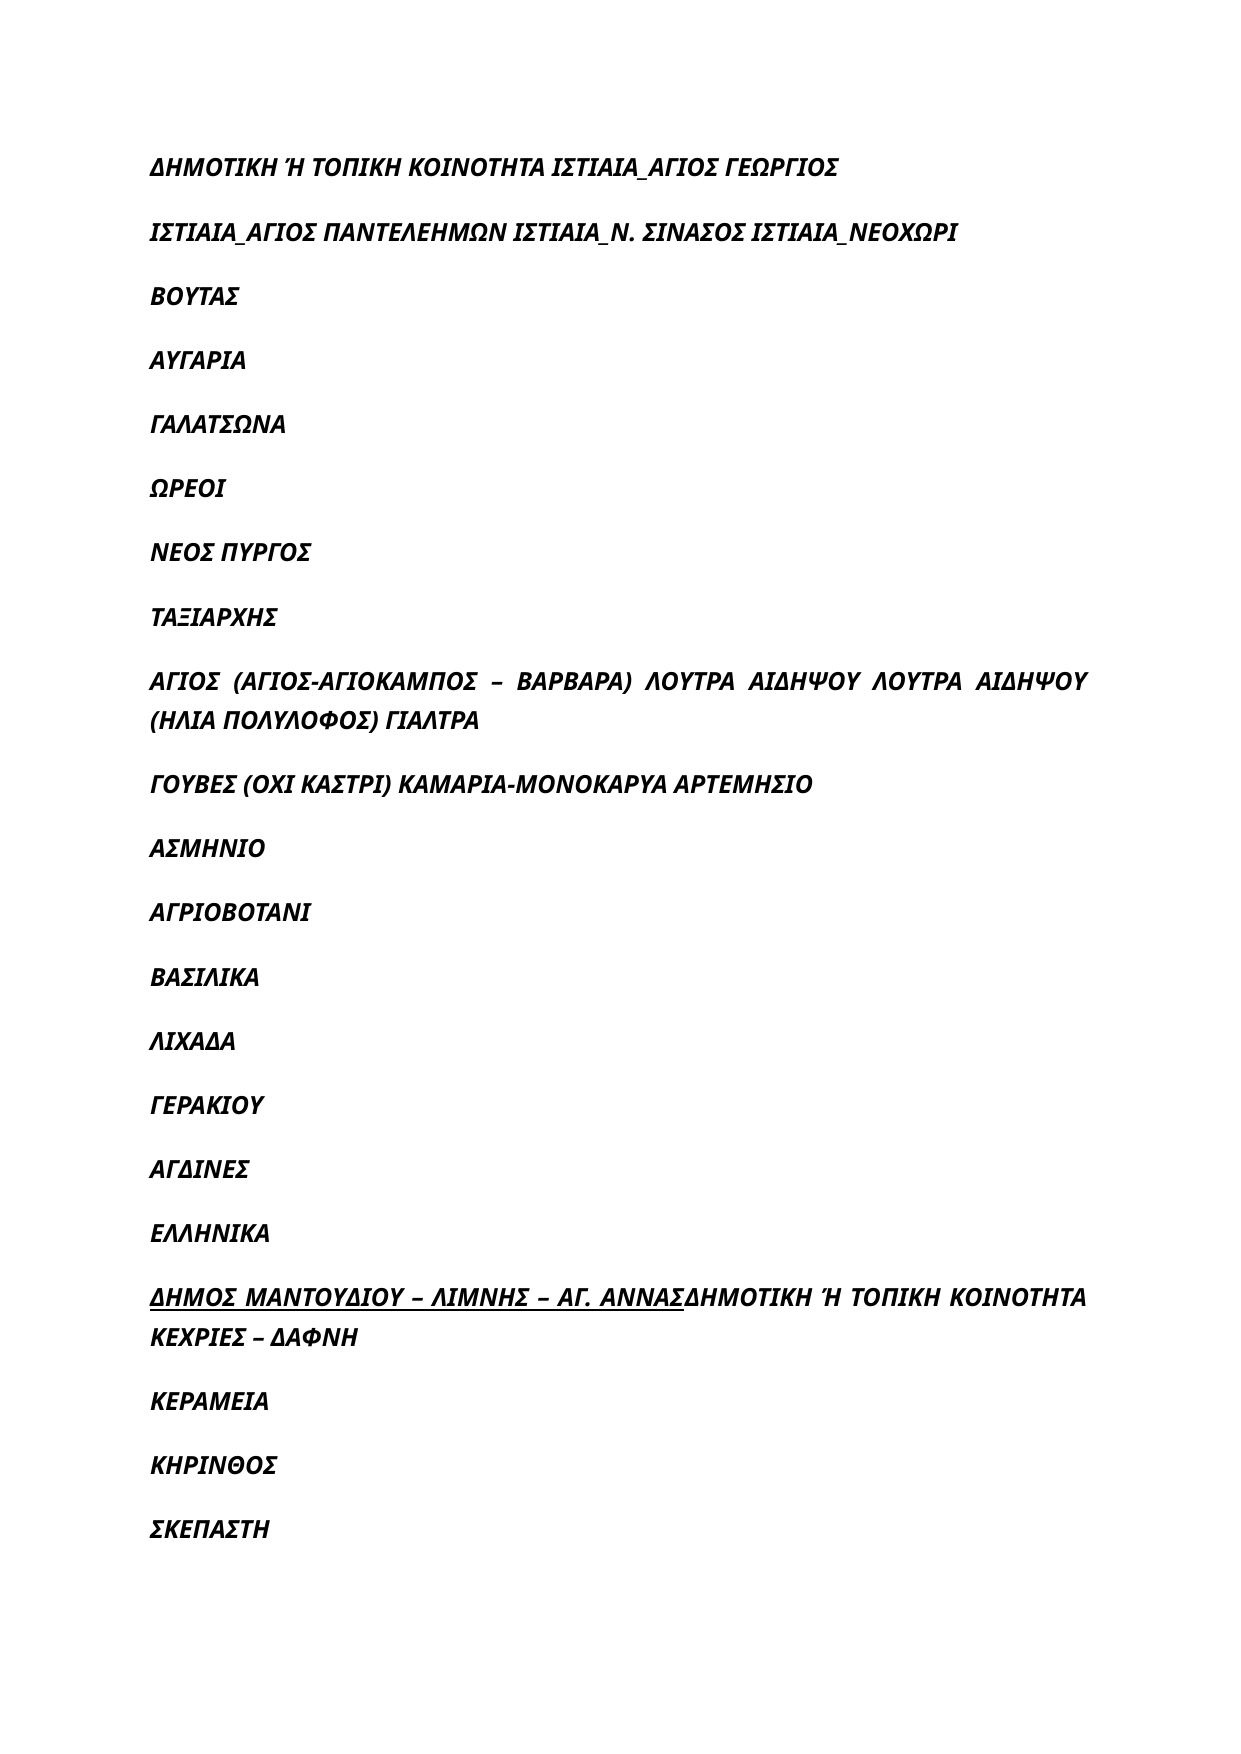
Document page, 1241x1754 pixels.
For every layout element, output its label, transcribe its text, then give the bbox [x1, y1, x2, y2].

text ΒΑΣΙΛΙΚΑ [150, 959, 1090, 993]
text ΤΑΞΙΑΡΧΗΣ [150, 599, 1090, 633]
text ΓΑΛΑΤΣΩΝΑ [150, 407, 1090, 441]
text ΚΗΡΙΝΘΟΣ [150, 1447, 1090, 1482]
text ΣΚΕΠΑΣΤΗ [150, 1512, 1090, 1546]
text ΔΗΜΟΤΙΚΗ Ή ΤΟΠΙΚΗ ΚΟΙΝΟΤΗΤΑ ΙΣΤΙΑΙΑ_ΑΓΙΟΣ ΓΕΩΡΓΙΟΣ [150, 150, 1090, 184]
text ΒΟΥΤΑΣ [150, 278, 1090, 312]
text ΑΓΔΙΝΕΣ [150, 1152, 1090, 1186]
text ΙΣΤΙΑΙΑ_ΑΓΙΟΣ ΠΑΝΤΕΛΕΗΜΩΝ ΙΣΤΙΑΙΑ_Ν. ΣΙΝΑΣΟΣ ΙΣΤΙΑΙΑ_ΝΕΟΧΩΡΙ [150, 214, 1090, 248]
text ΩΡΕΟΙ [150, 471, 1090, 505]
text ΑΥΓΑΡΙΑ [150, 342, 1090, 377]
text ΝΕΟΣ ΠΥΡΓΟΣ [150, 535, 1090, 569]
text ΓΟΥΒΕΣ (ΟΧΙ ΚΑΣΤΡΙ) ΚΑΜΑΡΙΑ-ΜΟΝΟΚΑΡΥΑ ΑΡΤΕΜΗΣΙΟ [150, 767, 1090, 801]
text ΓΕΡΑΚΙΟΥ [150, 1087, 1090, 1122]
text ΔΗΜΟΣ ΜΑΝΤΟΥΔΙΟΥ – ΛΙΜΝΗΣ – ΑΓ. ΑΝΝΑΣΔΗΜΟΤΙΚΗ Ή ΤΟΠΙΚΗ ΚΟΙΝΟΤΗΤΑ ΚΕΧΡΙΕΣ – ΔΑΦΝΗ [150, 1280, 1090, 1353]
text ΑΓΙΟΣ (ΑΓΙΟΣ-ΑΓΙΟΚΑΜΠΟΣ – ΒΑΡΒΑΡΑ) ΛΟΥΤΡΑ ΑΙΔΗΨΟΥ ΛΟΥΤΡΑ ΑΙΔΗΨΟΥ (ΗΛΙΑ ΠΟΛΥΛΟΦΟΣ) ΓΙΑΛΤΡΑ [150, 663, 1090, 737]
text ΛΙΧΑΔΑ [150, 1023, 1090, 1057]
text ΕΛΛΗΝΙΚΑ [150, 1216, 1090, 1250]
text ΑΓΡΙΟΒΟΤΑΝΙ [150, 895, 1090, 929]
text ΑΣΜΗΝΙΟ [150, 831, 1090, 865]
text ΚΕΡΑΜΕΙΑ [150, 1383, 1090, 1417]
